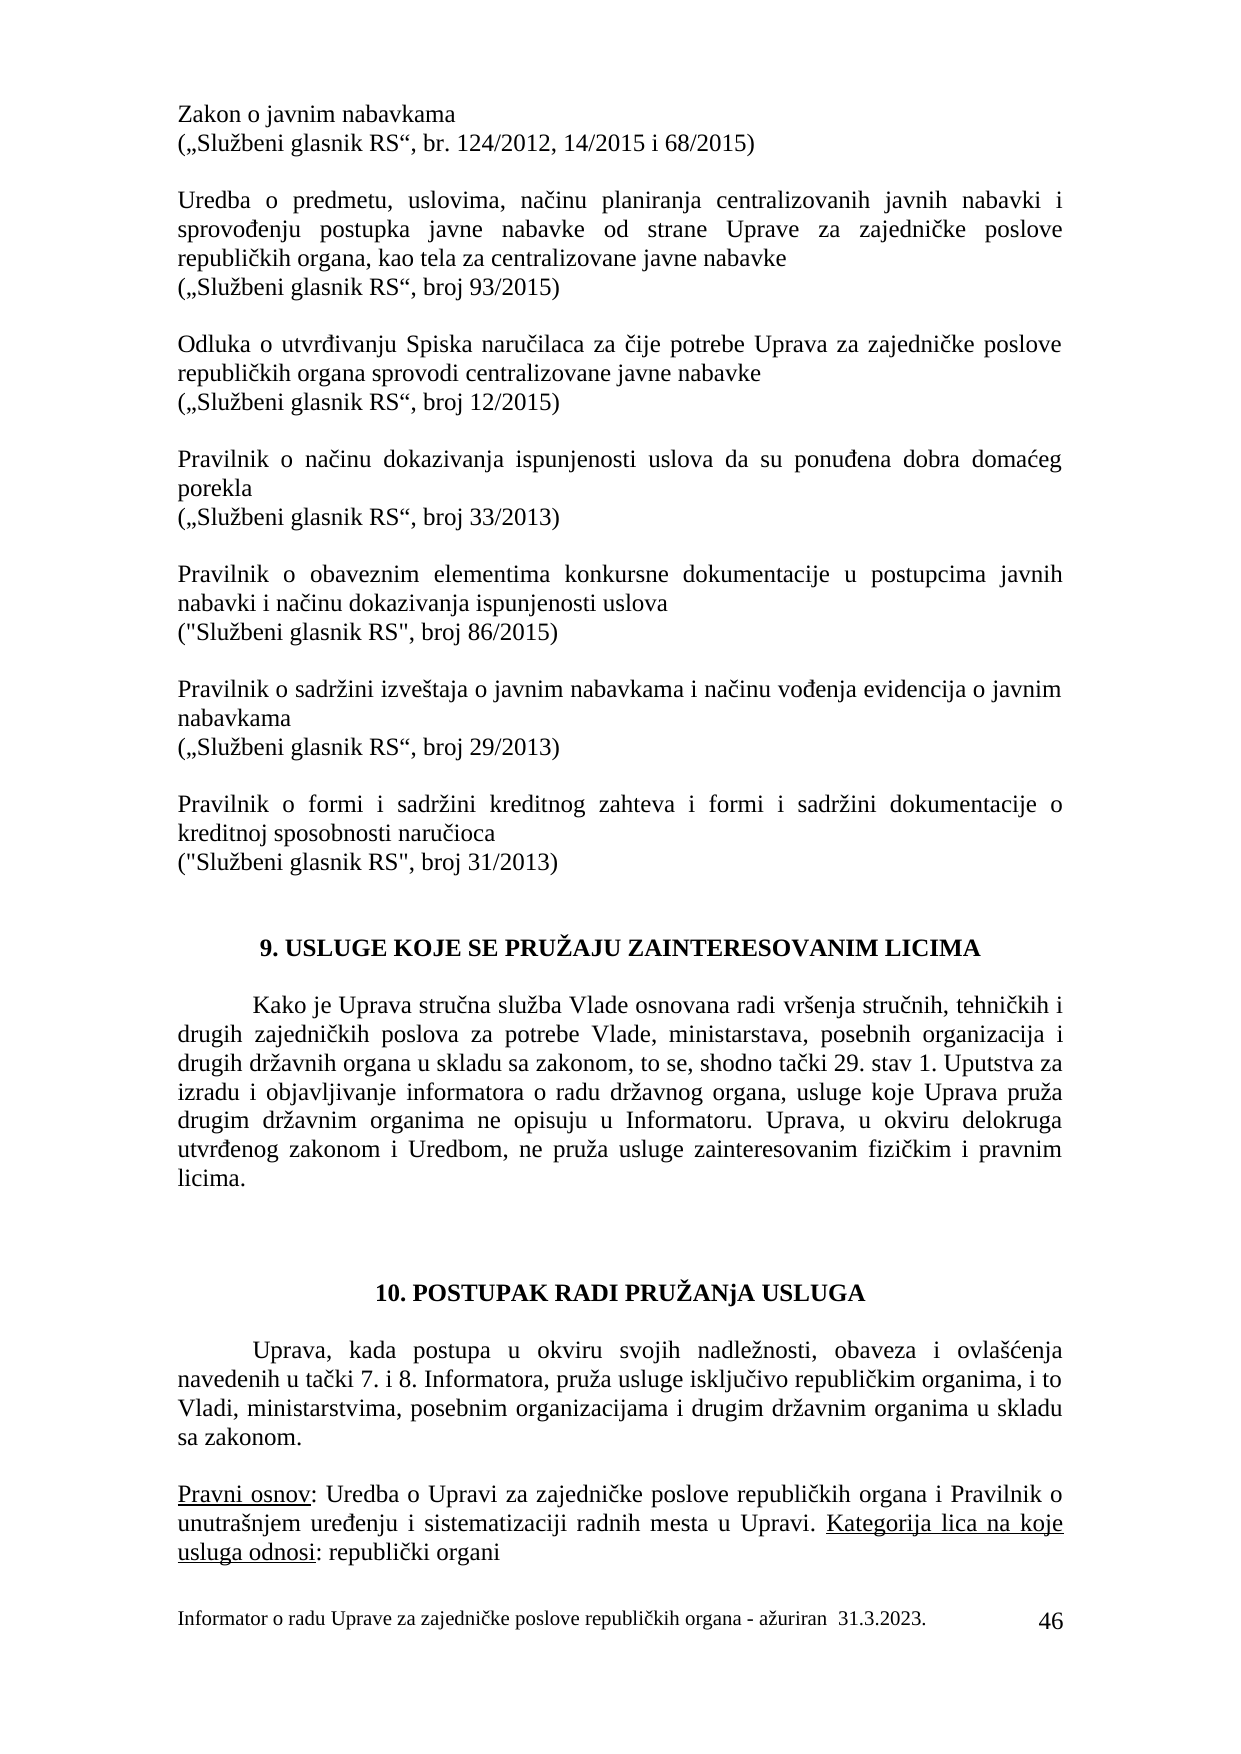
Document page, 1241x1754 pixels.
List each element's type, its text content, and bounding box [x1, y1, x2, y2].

text Pravni osnov: Uredba o Upravi za zajedničke poslove republičkih organa i Pravilnik o unutrašnjem uređenju i sistematizaciji radnih mesta u Upravi. Kategorija lica na koje usluga odnosi: republički organi [177, 1479, 1063, 1565]
text Kako je Uprava stručna služba Vlade osnovana radi vršenja stručnih, tehničkih i drugih zajedničkih poslova za potrebe Vlade, ministarstava, posebnih organizacija i drugih državnih organa u skladu sa zakonom, to se, shodno tački 29. stav 1. Uputstva za izradu i objavlјivanje informatora o radu državnog organa, usluge koje Uprava pruža drugim državnim organima ne opisuju u Informatoru. Uprava, u okviru delokruga utvrđenog zakonom i Uredbom, ne pruža usluge zainteresovanim fizičkim i pravnim licima. [177, 990, 1063, 1192]
text Pravilnik o formi i sadržini kreditnog zahteva i formi i sadržini dokumentacije o kreditnoj sposobnosti naručioca [177, 789, 1063, 847]
text („Službeni glasnik RS“, broj 33/2013) [177, 502, 1063, 530]
text („Službeni glasnik RS“, br. 124/2012, 14/2015 i 68/2015) [177, 128, 1063, 157]
text ("Službeni glasnik RS", broj 86/2015) [177, 617, 1063, 645]
text Uredba o predmetu, uslovima, načinu planiranja centralizovanih javnih nabavki i sprovođenju postupka javne nabavke od strane Uprave za zajedničke poslove republičkih organa, kao tela za centralizovane javne nabavke [177, 185, 1063, 272]
text Pravilnik o sadržini izveštaja o javnim nabavkama i načinu vođenja evidencija o javnim nabavkama [177, 674, 1063, 732]
text Pravilnik o načinu dokazivanja ispunjenosti uslova da su ponuđena dobra domaćeg porekla [177, 444, 1063, 502]
text ("Službeni glasnik RS", broj 31/2013) [177, 847, 1063, 875]
text Pravilnik o obaveznim elementima konkursne dokumentacije u postupcima javnih nabavki i načinu dokazivanja ispunjenosti uslova [177, 559, 1063, 617]
text Odluka o utvrđivanju Spiska naručilaca za čije potrebe Uprava za zajedničke poslove republičkih organa sprovodi centralizovane javne nabavke [177, 329, 1063, 387]
text („Službeni glasnik RS“, broj 29/2013) [177, 732, 1063, 760]
text Uprava, kada postupa u okviru svojih nadležnosti, obaveza i ovlašćenja navedenih u tački 7. i 8. Informatora, pruža usluge isklјučivo republičkim organima, i to Vladi, ministarstvima, posebnim organizacijama i drugim državnim organima u skladu sa zakonom. [177, 1335, 1063, 1450]
text 10. POSTUPAK RADI PRUŽANјA USLUGA [177, 1278, 1063, 1307]
text („Službeni glasnik RS“, broj 93/2015) [177, 272, 1063, 300]
text („Službeni glasnik RS“, broj 12/2015) [177, 387, 1063, 415]
text 9. USLUGE KOJE SE PRUŽAJU ZAINTERESOVANIM LICIMA [177, 933, 1063, 962]
text Zakon o javnim nabavkama [177, 99, 1063, 128]
